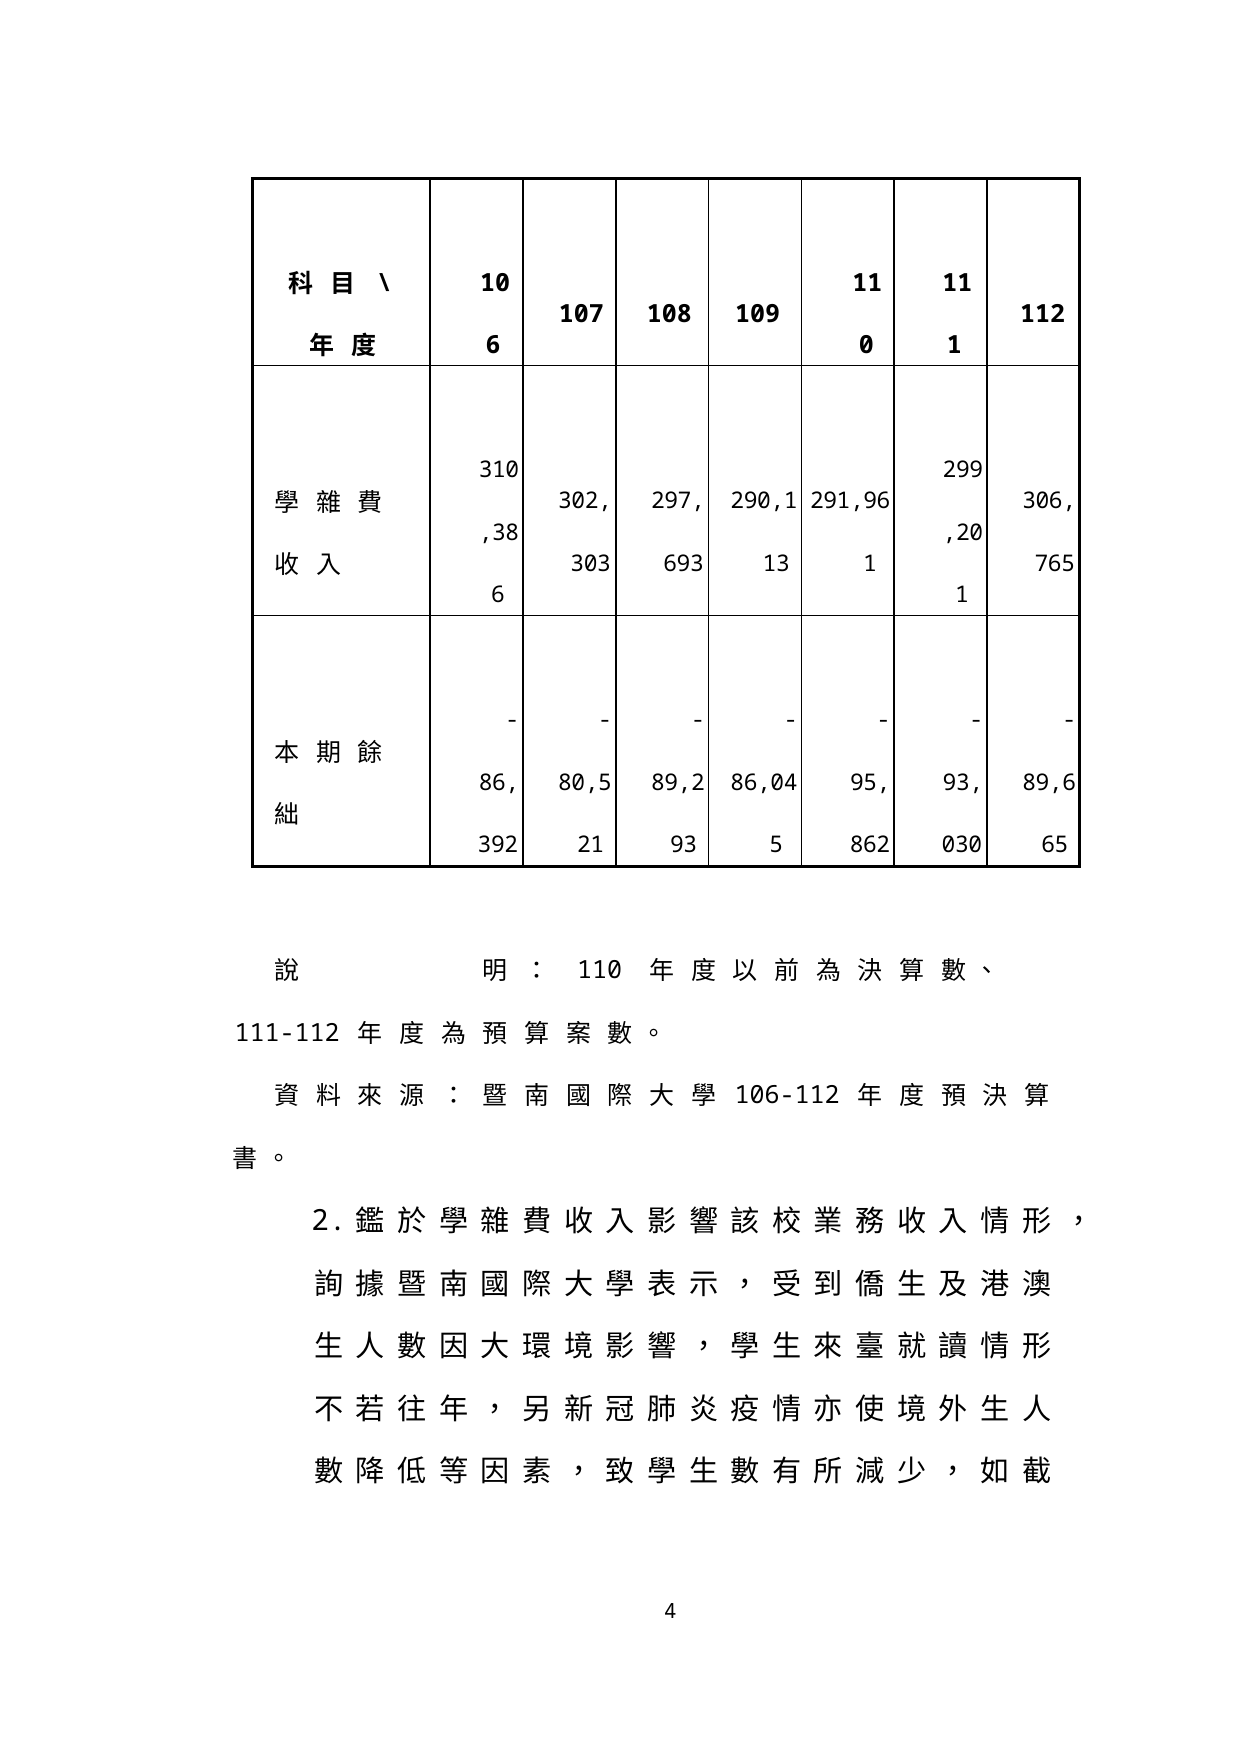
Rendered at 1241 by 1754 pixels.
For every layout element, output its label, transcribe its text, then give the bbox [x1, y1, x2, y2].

table_cell -89,665 [988, 616, 1078, 865]
table_cell 306,765 [988, 366, 1078, 615]
table_cell 學雜費收入 [254, 366, 429, 615]
table_cell 302,303 [524, 366, 615, 615]
table_cell 310,386 [431, 366, 522, 615]
table_header 109 [709, 180, 801, 365]
table_cell -89,293 [617, 616, 708, 865]
table_header 107 [524, 180, 615, 365]
table_cell 290,113 [709, 366, 801, 615]
table_cell 本期餘絀 [254, 616, 429, 865]
table_cell -93,030 [895, 616, 986, 865]
table_cell -80,521 [524, 616, 615, 865]
text 2.鑑於學雜費收入影響該校業務收入情形，詢據暨南國際大學表示，受到僑生及港澳生人數因大環境影響，學生來臺就讀情形不若往年，另新冠肺炎疫情亦使境外生人數降低等因素，致學生數有所減少，如截至106年底之學生數為6,361人，107至109年底逐年降為6,200人、6,108人、6,016人，雖110年底增為6,242人，仍較106年底為低，學雜費收入亦隨下降。 [271, 1177, 1058, 1490]
table_header 112 [988, 180, 1078, 365]
table_cell -95,862 [802, 616, 893, 865]
table_cell 291,961 [802, 366, 893, 615]
table_header 106 [431, 180, 522, 365]
table_header 108 [617, 180, 708, 365]
table_header 科目\年度 [254, 180, 429, 365]
text 說 明：110年度以前為決算數、111-112年度為預算案數。 [188, 927, 1058, 1052]
table_cell -86,045 [709, 616, 801, 865]
table_cell 299,201 [895, 366, 986, 615]
table_cell -86,392 [431, 616, 522, 865]
table_cell 297,693 [617, 366, 708, 615]
text 資料來源：暨南國際大學106-112年度預決算書。 [188, 1052, 1058, 1177]
table_header 111 [895, 180, 986, 365]
table_header 110 [802, 180, 893, 365]
